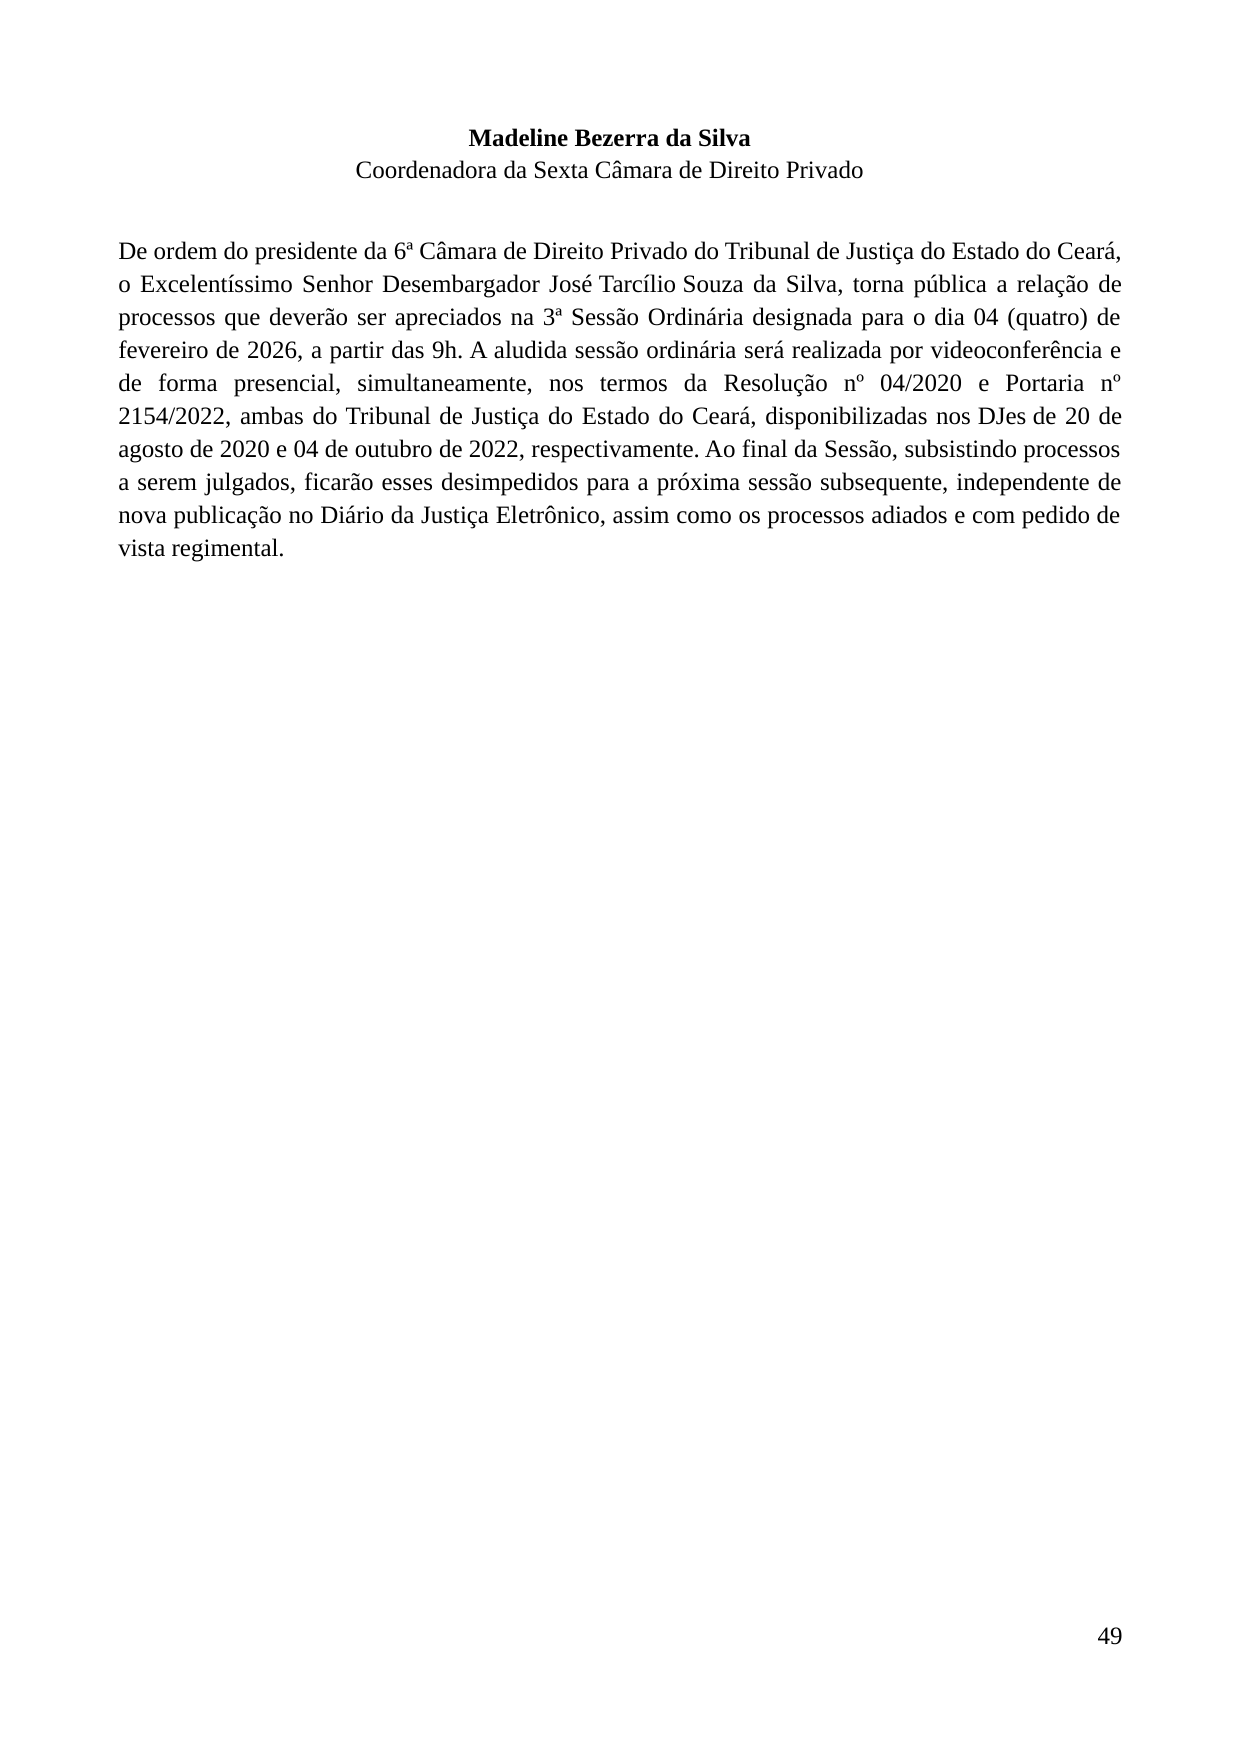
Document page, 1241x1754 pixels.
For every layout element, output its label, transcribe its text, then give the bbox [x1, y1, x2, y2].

text De ordem do presidente da 6ª Câmara de Direito Privado do Tribunal de Justiça do Estado do Ceará, o Excelentíssimo Senhor Desembargador José Tarcílio Souza da Silva, torna pública a relação de processos que deverão ser apreciados na 3ª Sessão Ordinária designada para o dia 04 (quatro) de fevereiro de 2026, a partir das 9h. A aludida sessão ordinária será realizada por videoconferência e de forma presencial, simultaneamente, nos termos da Resolução nº 04/2020 e Portaria nº 2154/2022, ambas do Tribunal de Justiça do Estado do Ceará, disponibilizadas nos DJes de 20 de agosto de 2020 e 04 de outubro de 2022, respectivamente. Ao final da Sessão, subsistindo processos a serem julgados, ficarão esses desimpedidos para a próxima sessão subsequente, independente de nova publicação no Diário da Justiça Eletrônico, assim como os processos adiados e com pedido de vista regimental. [118, 236, 1122, 562]
text Madeline Bezerra da Silva [118, 123, 1122, 151]
text Coordenadora da Sexta Câmara de Direito Privado [118, 156, 1122, 184]
